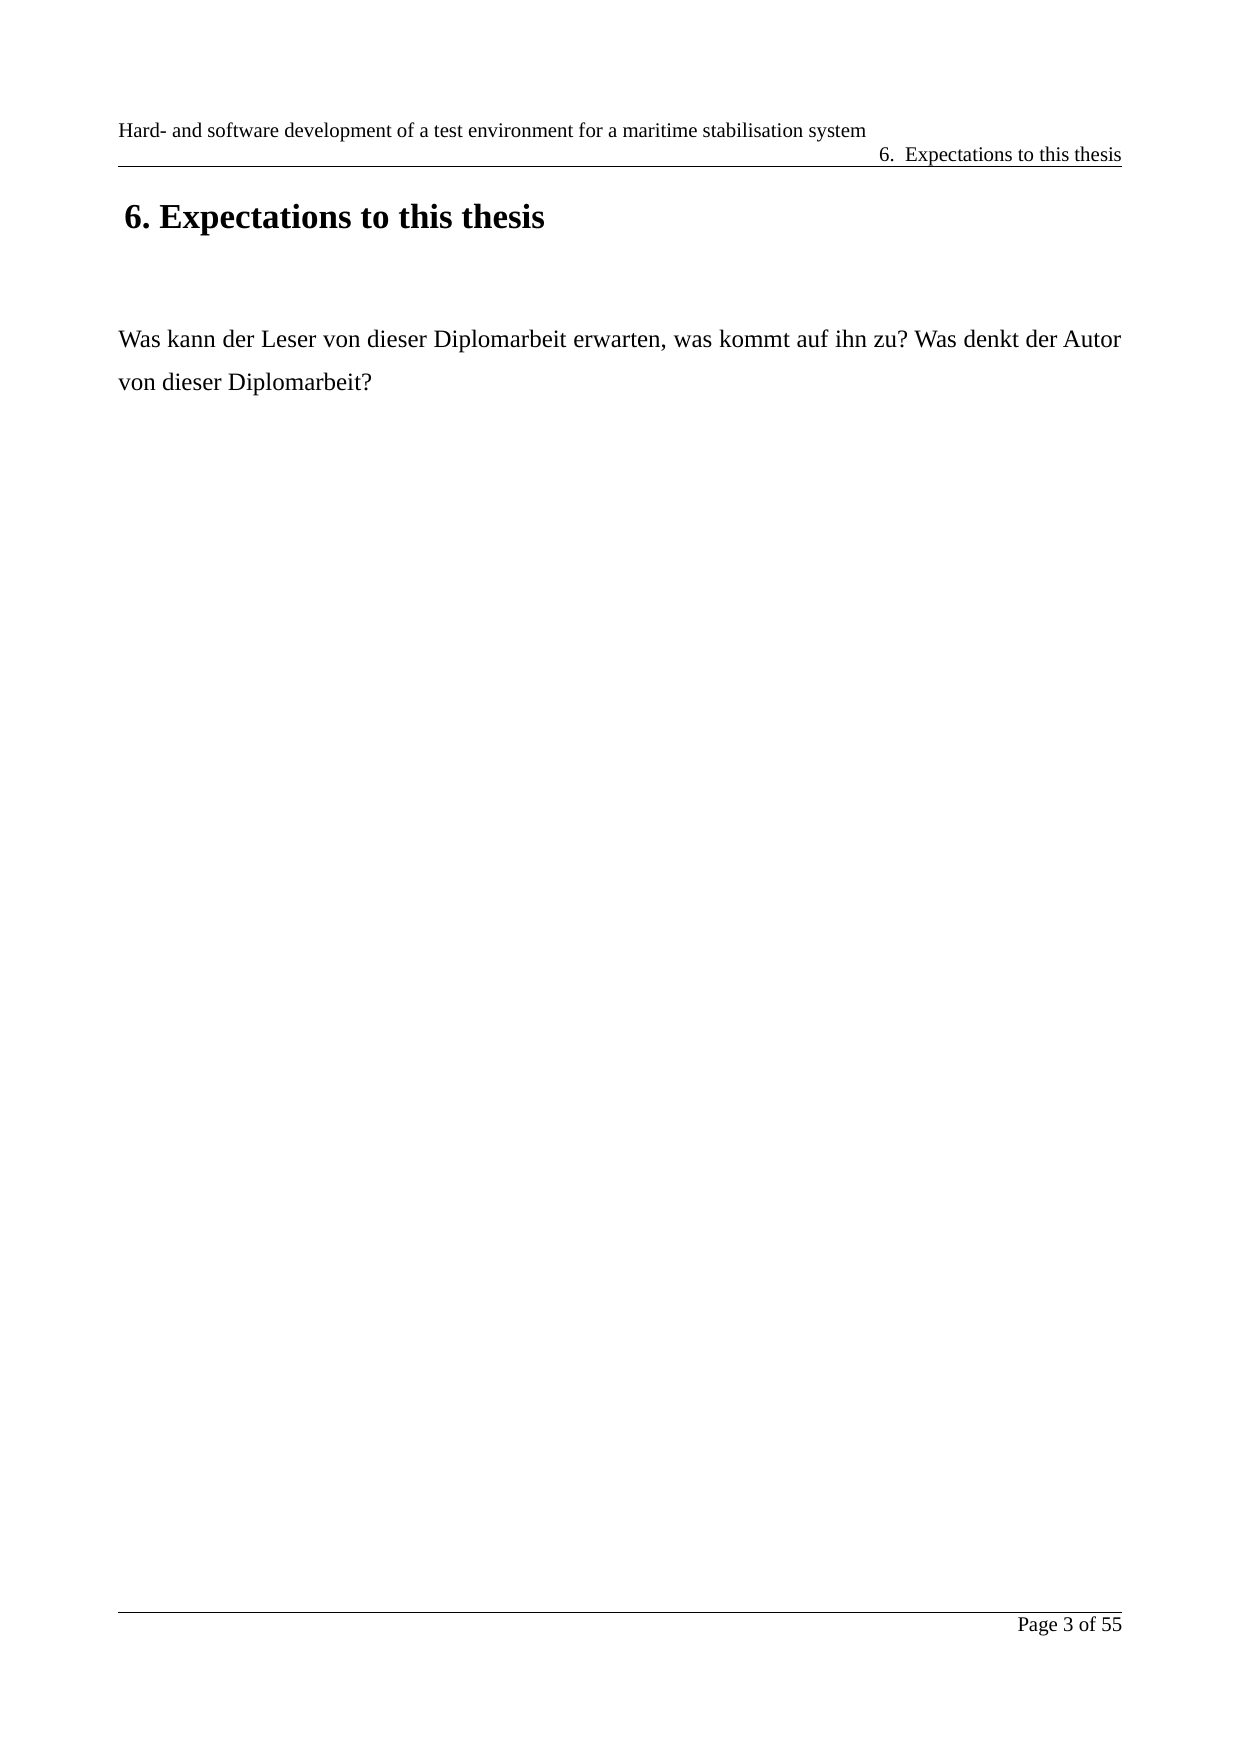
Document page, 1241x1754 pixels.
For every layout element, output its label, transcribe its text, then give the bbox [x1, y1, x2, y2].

subtitle Expectations to this thesis [118, 196, 1122, 236]
text Was kann der Leser von dieser Diplomarbeit erwarten, was kommt auf ihn zu? Was denkt der Autor von dieser Diplomarbeit? [118, 324, 1122, 396]
